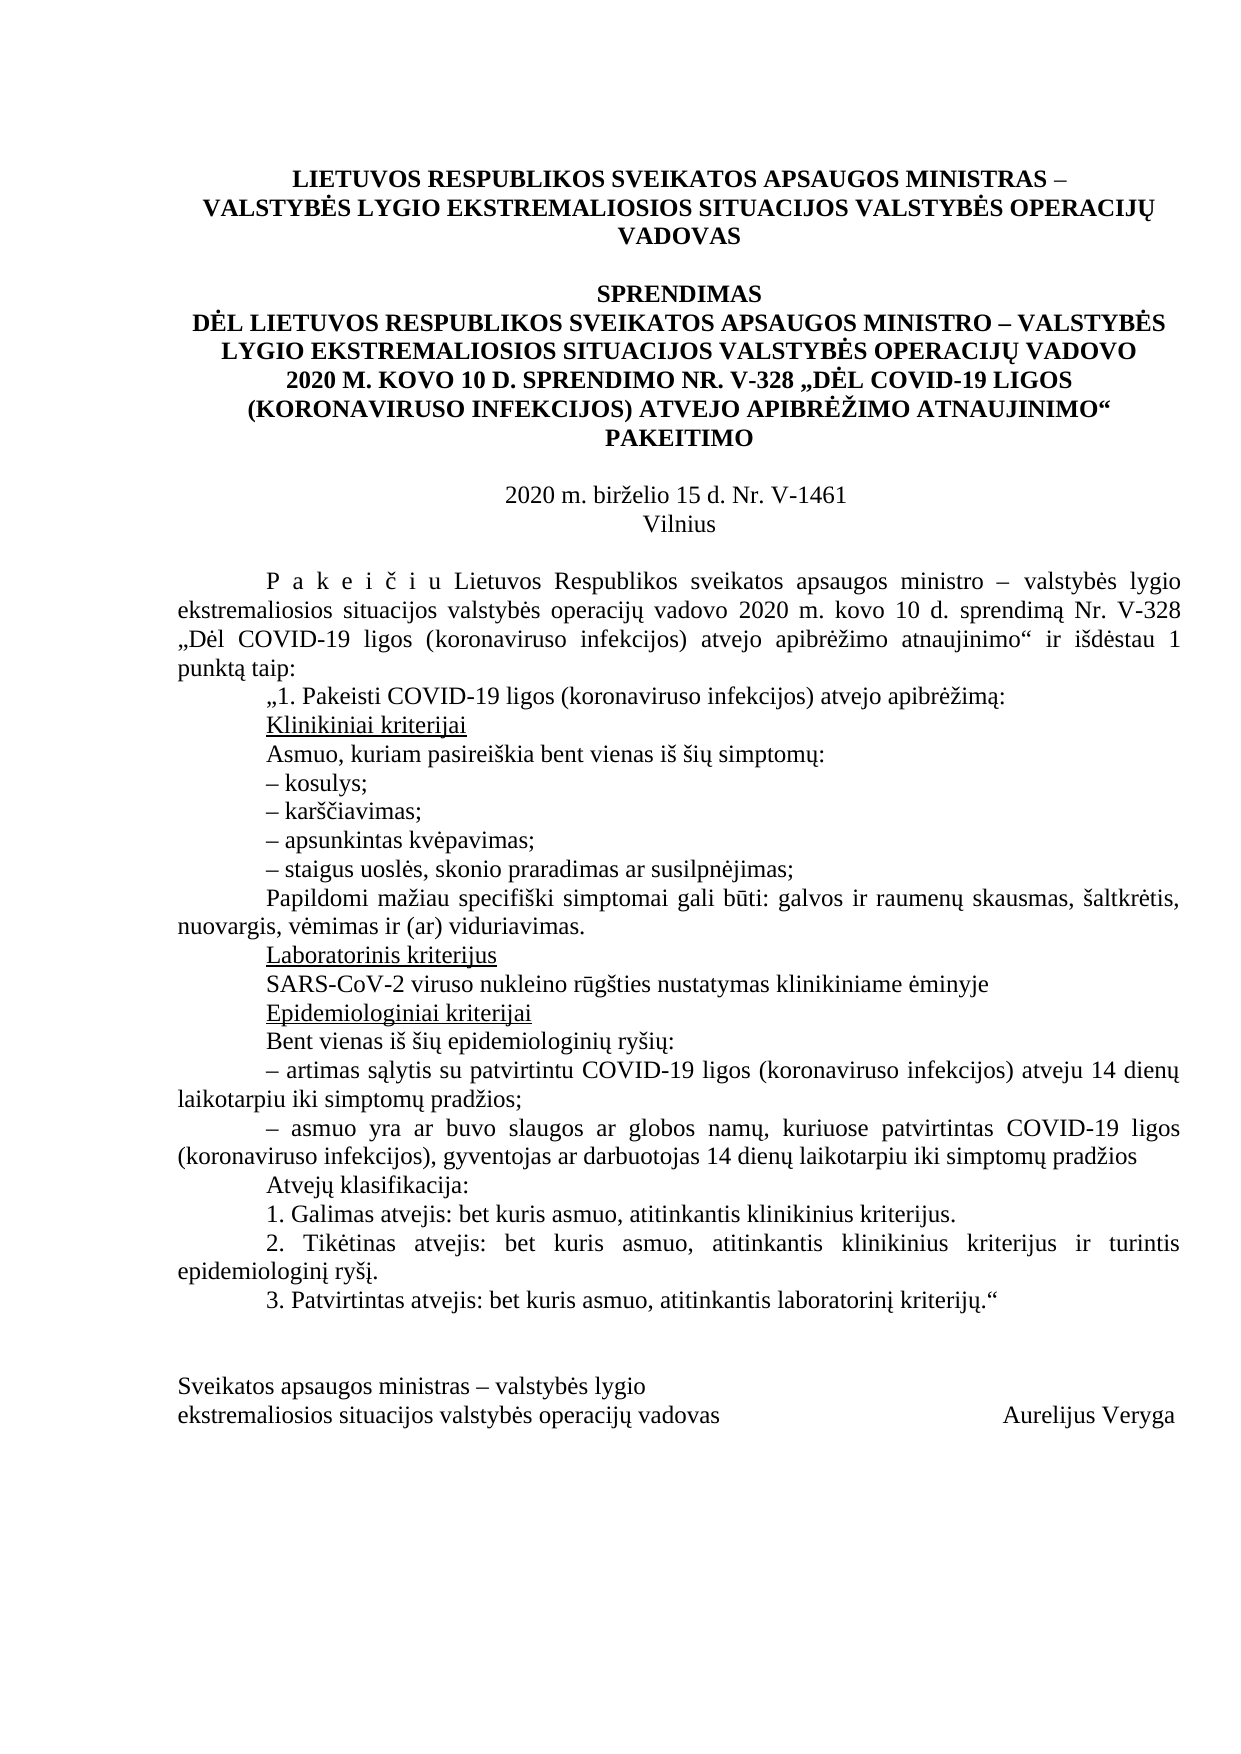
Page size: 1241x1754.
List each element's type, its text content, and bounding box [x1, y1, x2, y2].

text Atvejų klasifikacija: [177, 1170, 1181, 1199]
text Papildomi mažiau specifiški simptomai gali būti: galvos ir raumenų skausmas, šaltkrėtis, nuovargis, vėmimas ir (ar) viduriavimas. [177, 883, 1181, 940]
text Vilnius [177, 509, 1181, 538]
text 2. Tikėtinas atvejis: bet kuris asmuo, atitinkantis klinikinius kriterijus ir turintis epidemiologinį ryšį. [177, 1228, 1181, 1285]
text Sveikatos apsaugos ministras – valstybės lygio [177, 1371, 1181, 1400]
text – staigus uoslės, skonio praradimas ar susilpnėjimas; [177, 854, 1181, 883]
text 2020 m. birželio 15 d. Nr. V-1461 [177, 480, 1181, 509]
text – artimas sąlytis su patvirtintu COVID-19 ligos (koronaviruso infekcijos) atveju 14 dienų laikotarpiu iki simptomų pradžios; [177, 1055, 1181, 1113]
text Laboratorinis kriterijus [177, 940, 1181, 969]
text ekstremaliosios situacijos valstybės operacijų vadovas Aurelijus Veryga [177, 1400, 1181, 1429]
text SARS-CoV-2 viruso nukleino rūgšties nustatymas klinikiniame ėminyje [177, 969, 1181, 998]
text VALSTYBĖS LYGIO EKSTREMALIOSIOS SITUACIJOS VALSTYBĖS OPERACIJŲ VADOVAS [177, 193, 1181, 250]
text DĖL LIETUVOS RESPUBLIKOS SVEIKATOS APSAUGOS MINISTRO – VALSTYBĖS LYGIO EKSTREMALIOSIOS SITUACIJOS VALSTYBĖS OPERACIJŲ VADOVO 2020 M. KOVO 10 D. SPRENDIMO NR. V-328 „DĖL COVID-19 LIGOS (KORONAVIRUSO INFEKCIJOS) ATVEJO APIBRĖŽIMO ATNAUJINIMO“ PAKEITIMO [177, 308, 1181, 451]
text SPRENDIMAS [177, 279, 1181, 308]
text – karščiavimas; [177, 796, 1181, 825]
text – kosulys; [177, 768, 1181, 796]
text Klinikiniai kriterijai [177, 710, 1181, 739]
text – apsunkintas kvėpavimas; [177, 825, 1181, 854]
text Epidemiologiniai kriterijai [177, 998, 1181, 1026]
text P a k e i č i u Lietuvos Respublikos sveikatos apsaugos ministro – valstybės lygio ekstremaliosios situacijos valstybės operacijų vadovo 2020 m. kovo 10 d. sprendimą Nr. V-328 „Dėl COVID-19 ligos (koronaviruso infekcijos) atvejo apibrėžimo atnaujinimo“ ir išdėstau 1 punktą taip: [177, 566, 1181, 681]
text „1. Pakeisti COVID-19 ligos (koronaviruso infekcijos) atvejo apibrėžimą: [177, 681, 1181, 710]
text 1. Galimas atvejis: bet kuris asmuo, atitinkantis klinikinius kriterijus. [177, 1199, 1181, 1228]
text Bent vienas iš šių epidemiologinių ryšių: [177, 1026, 1181, 1055]
text LIETUVOS RESPUBLIKOS SVEIKATOS APSAUGOS MINISTRAS – [177, 164, 1181, 193]
text 3. Patvirtintas atvejis: bet kuris asmuo, atitinkantis laboratorinį kriterijų.“ [177, 1285, 1181, 1314]
text Asmuo, kuriam pasireiškia bent vienas iš šių simptomų: [177, 739, 1181, 768]
text – asmuo yra ar buvo slaugos ar globos namų, kuriuose patvirtintas COVID-19 ligos (koronaviruso infekcijos), gyventojas ar darbuotojas 14 dienų laikotarpiu iki simptomų pradžios [177, 1113, 1181, 1170]
